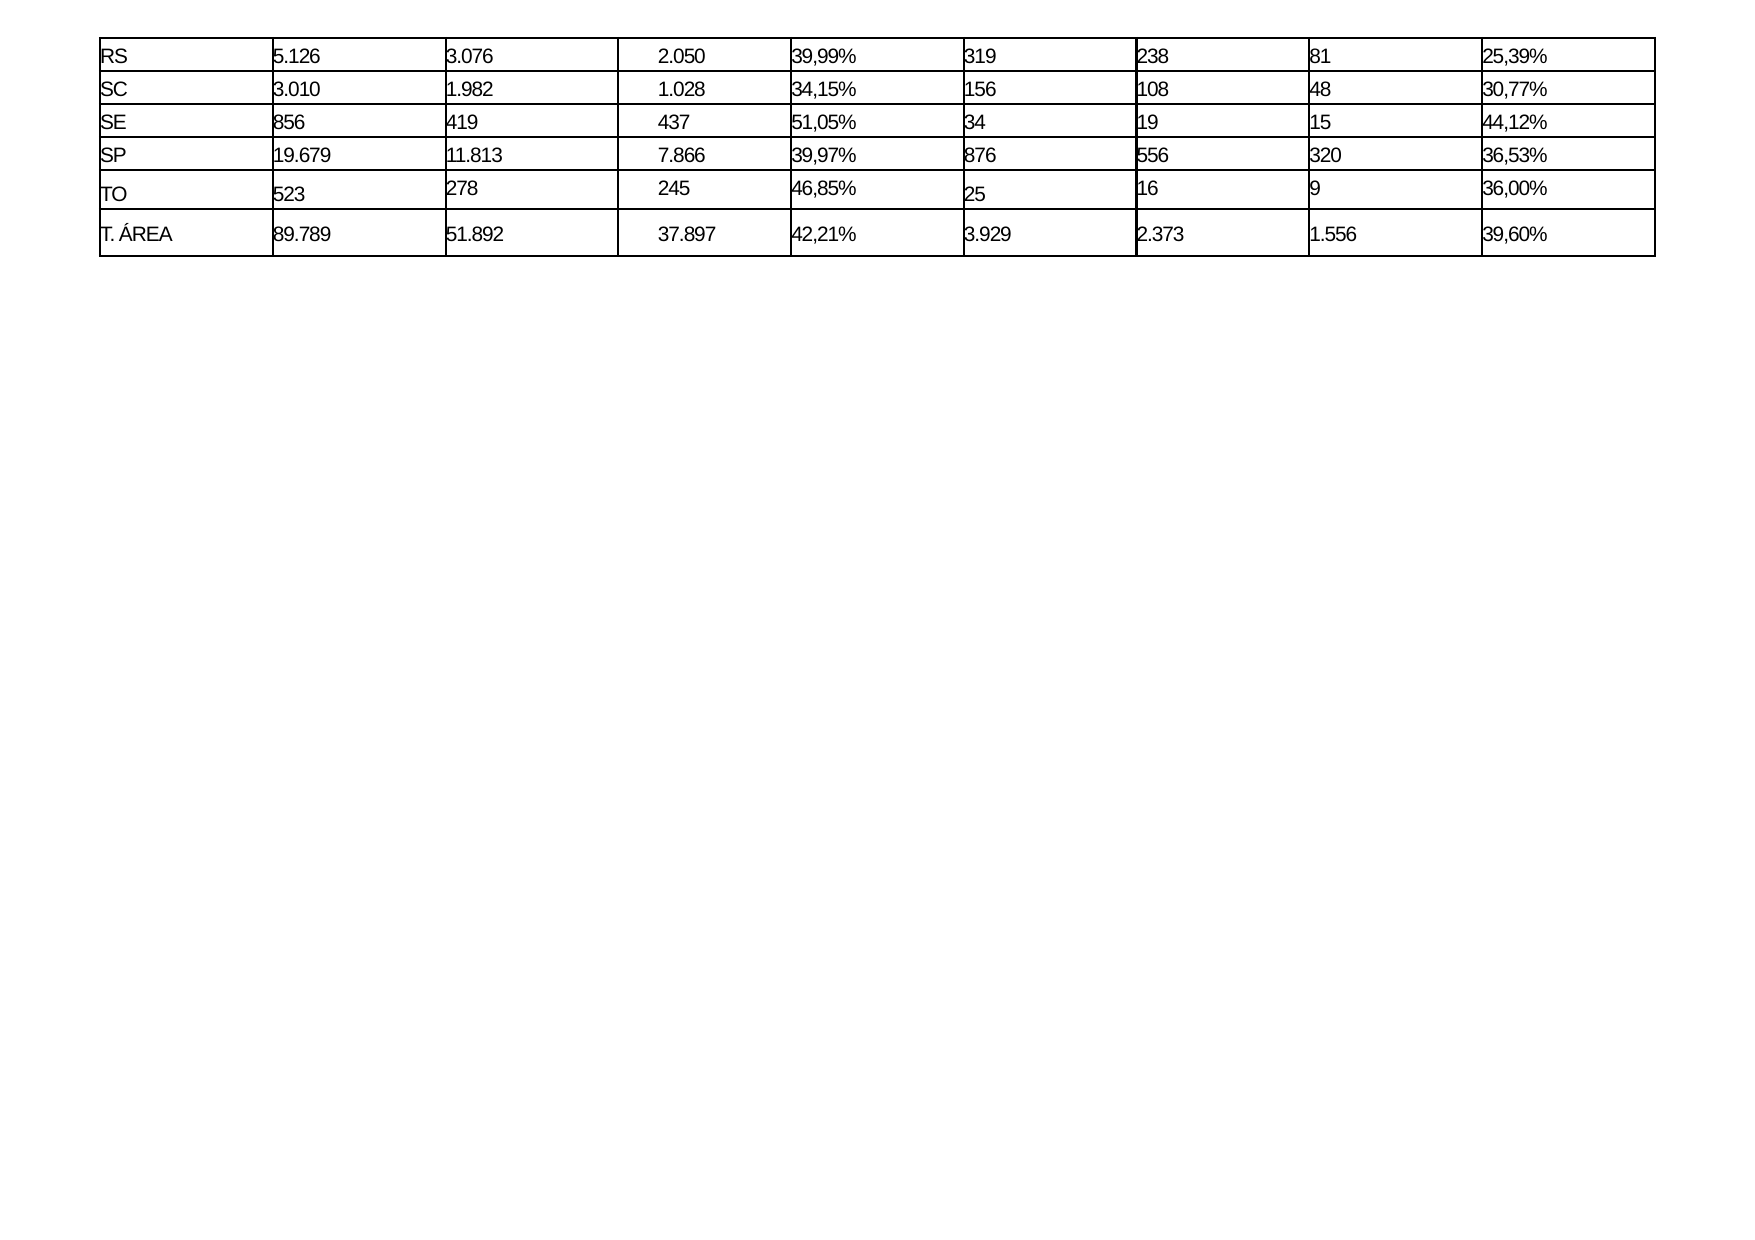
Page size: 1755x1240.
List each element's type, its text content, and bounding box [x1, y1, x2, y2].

table_cell 3.076 [447, 39, 617, 70]
table_cell 1.556 [1310, 210, 1481, 255]
table_cell 81 [1310, 39, 1481, 70]
table_cell SC [101, 72, 272, 103]
table_cell [619, 171, 658, 207]
table_cell T. ÁREA [101, 210, 272, 255]
table_cell 36,00% [1483, 171, 1654, 207]
table_cell 3.010 [274, 72, 445, 103]
table_cell 39,99% [792, 39, 963, 70]
table_cell 419 [447, 105, 617, 136]
table_cell 319 [965, 39, 1135, 70]
table_cell 3.929 [965, 210, 1135, 255]
table_cell 42,21% [792, 210, 963, 255]
table_cell [619, 39, 658, 70]
table_cell [619, 105, 658, 136]
table_cell 238 [1138, 39, 1308, 70]
table_cell 1.982 [447, 72, 617, 103]
table_cell 25 [965, 171, 1135, 207]
table_cell 30,77% [1483, 72, 1654, 103]
table_cell 320 [1310, 138, 1481, 169]
table_cell TO [101, 171, 272, 207]
table_cell 19 [1138, 105, 1308, 136]
table_cell 278 [447, 171, 617, 207]
table_cell [619, 138, 658, 169]
table_cell 39,97% [792, 138, 963, 169]
table_cell 156 [965, 72, 1135, 103]
table_cell SE [101, 105, 272, 136]
table_cell SP [101, 138, 272, 169]
table_cell 34 [965, 105, 1135, 136]
table_cell 2.050 [658, 39, 790, 70]
table_cell 48 [1310, 72, 1481, 103]
table_cell 2.373 [1138, 210, 1308, 255]
table_cell 51,05% [792, 105, 963, 136]
table_cell 11.813 [447, 138, 617, 169]
table_cell 876 [965, 138, 1135, 169]
table_cell 437 [658, 105, 790, 136]
table_cell 556 [1138, 138, 1308, 169]
table_cell RS [101, 39, 272, 70]
table_cell 523 [274, 171, 445, 207]
table_cell 7.866 [658, 138, 790, 169]
table_cell 25,39% [1483, 39, 1654, 70]
table_cell 9 [1310, 171, 1481, 207]
table_cell 34,15% [792, 72, 963, 103]
table_cell 51.892 [447, 210, 617, 255]
table_cell [619, 72, 658, 103]
table_cell 856 [274, 105, 445, 136]
table_cell 44,12% [1483, 105, 1654, 136]
table_cell 89.789 [274, 210, 445, 255]
table_cell 16 [1138, 171, 1308, 207]
table_cell 39,60% [1483, 210, 1654, 255]
table_cell [619, 210, 658, 255]
table_cell 37.897 [658, 210, 790, 255]
table_cell 1.028 [658, 72, 790, 103]
table_cell 5.126 [274, 39, 445, 70]
table_cell 19.679 [274, 138, 445, 169]
table_cell 46,85% [792, 171, 963, 207]
table_cell 245 [658, 171, 790, 207]
table_cell 36,53% [1483, 138, 1654, 169]
table_cell 108 [1138, 72, 1308, 103]
table_cell 15 [1310, 105, 1481, 136]
